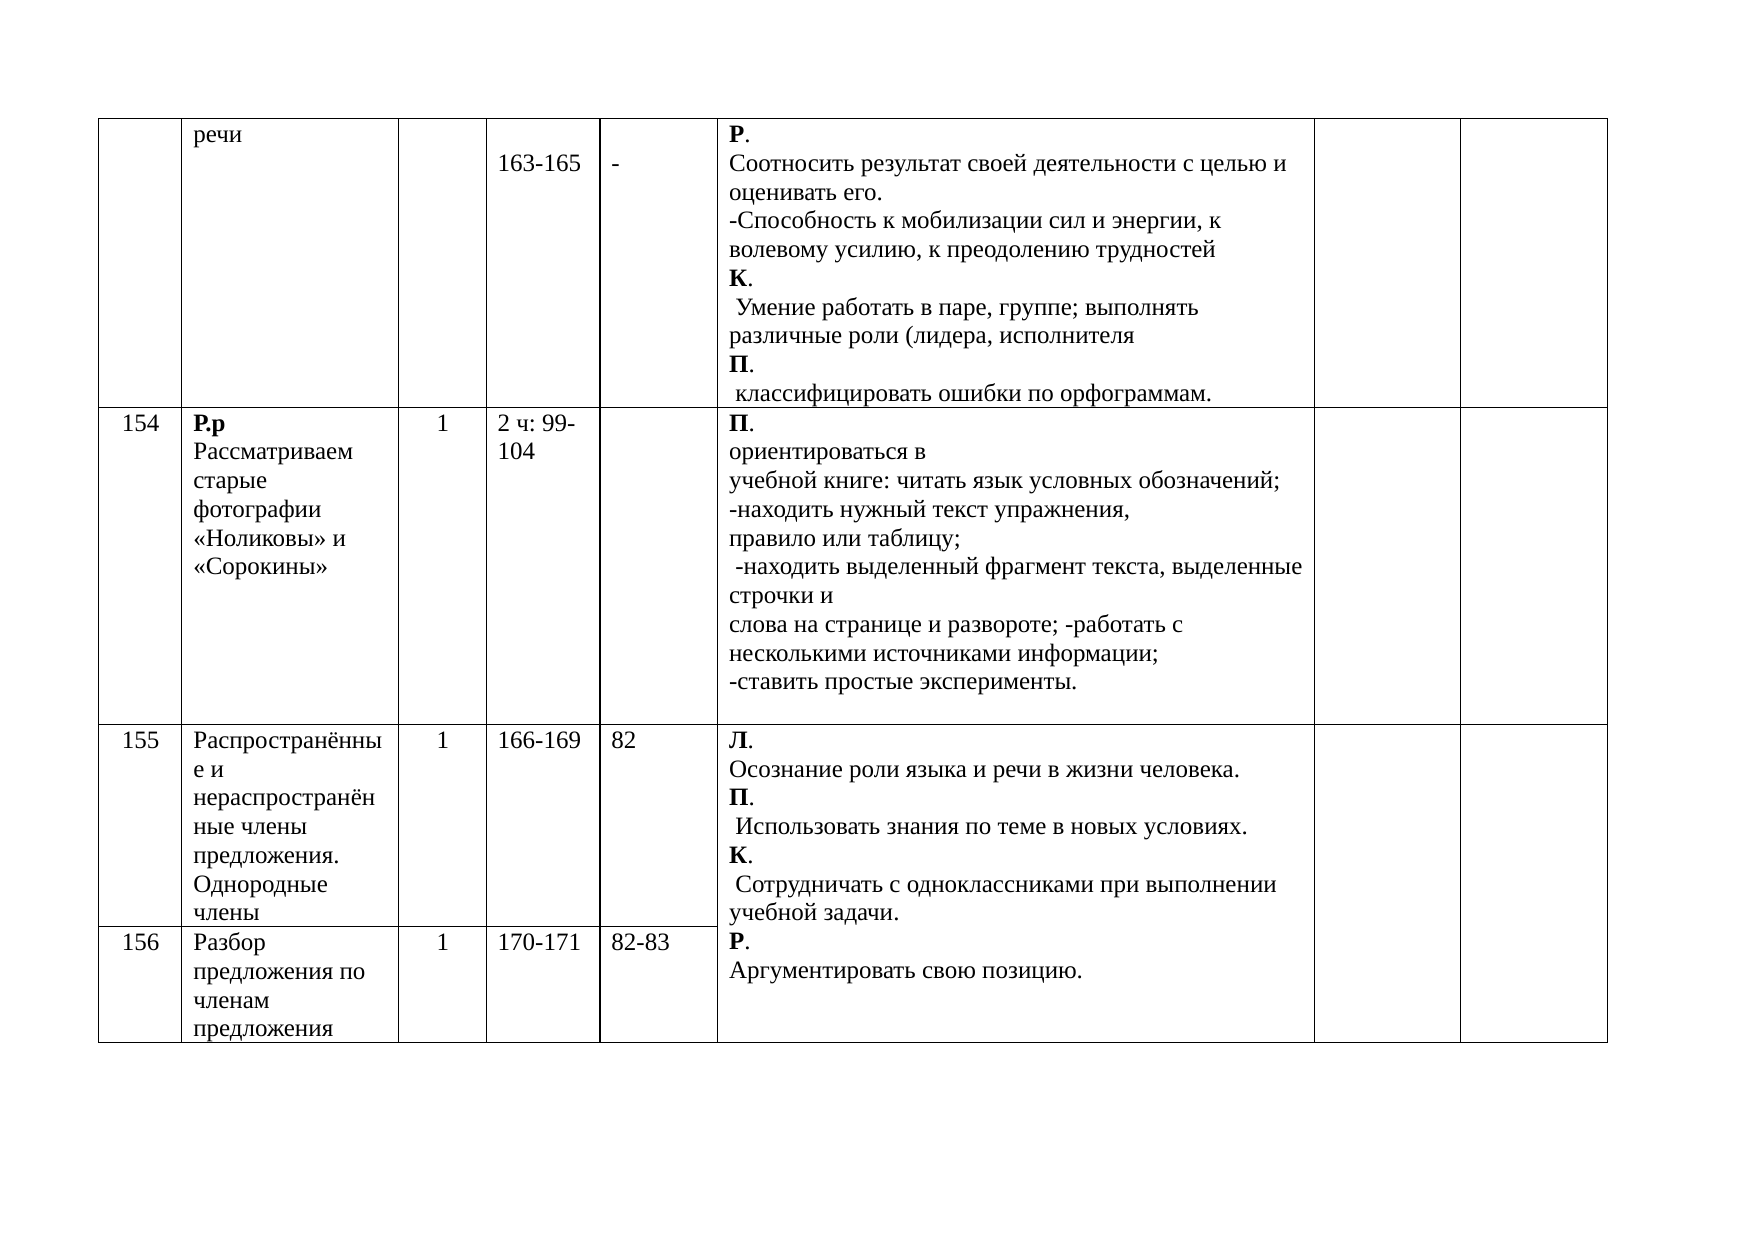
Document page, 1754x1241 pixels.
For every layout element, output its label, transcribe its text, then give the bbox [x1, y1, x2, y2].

table_cell [1461, 119, 1607, 407]
table_cell [601, 408, 717, 724]
table_cell Разбор предложения по членам предложения [182, 927, 398, 1042]
table_cell [1315, 725, 1460, 1042]
table_cell Л. Осознание роли языка и речи в жизни человека. П. Использовать знания по теме в новых условиях. К. Сотрудничать с одноклассниками при выполнении учебной задачи. Р. Аргументировать свою позицию. [718, 725, 1314, 1042]
table_cell Р. Соотносить результат своей деятельности с целью и оценивать его. -Способность к мобилизации сил и энергии, к волевому усилию, к преодолению трудностей К. Умение работать в паре, группе; выполнять различные роли (лидера, исполнителя П. классифицировать ошибки по орфограммам. [718, 119, 1314, 407]
table_cell - [601, 119, 717, 407]
table_cell 2 ч: 99-104 [487, 408, 599, 724]
table_cell 163-165 [487, 119, 599, 407]
table_cell 1 [399, 927, 486, 1042]
table_cell [1315, 119, 1460, 407]
table_cell 156 [99, 927, 181, 1042]
table_cell П. ориентироваться в учебной книге: читать язык условных обозначений; -находить нужный текст упражнения, правило или таблицу; -находить выделенный фрагмент текста, выделенные строчки и слова на странице и развороте; -работать с несколькими источниками информации; -ставить простые эксперименты. [718, 408, 1314, 724]
table_cell [99, 119, 181, 407]
table_cell 82-83 [601, 927, 717, 1042]
table_cell 166-169 [487, 725, 599, 926]
table_cell Р.р Рассматриваем старые фотографии «Ноликовы» и «Сорокины» [182, 408, 398, 724]
table_cell [1315, 408, 1460, 724]
table_cell 170-171 [487, 927, 599, 1042]
table_cell Распространённые и нераспространённые члены предложения. Однородные члены [182, 725, 398, 926]
table_cell 1 [399, 408, 486, 724]
table_cell 155 [99, 725, 181, 926]
table_cell [399, 119, 486, 407]
table_cell [1461, 725, 1607, 1042]
table_cell 1 [399, 725, 486, 926]
table_cell 82 [601, 725, 717, 926]
table_cell речи [182, 119, 398, 407]
table_cell 154 [99, 408, 181, 724]
table_cell [1461, 408, 1607, 724]
